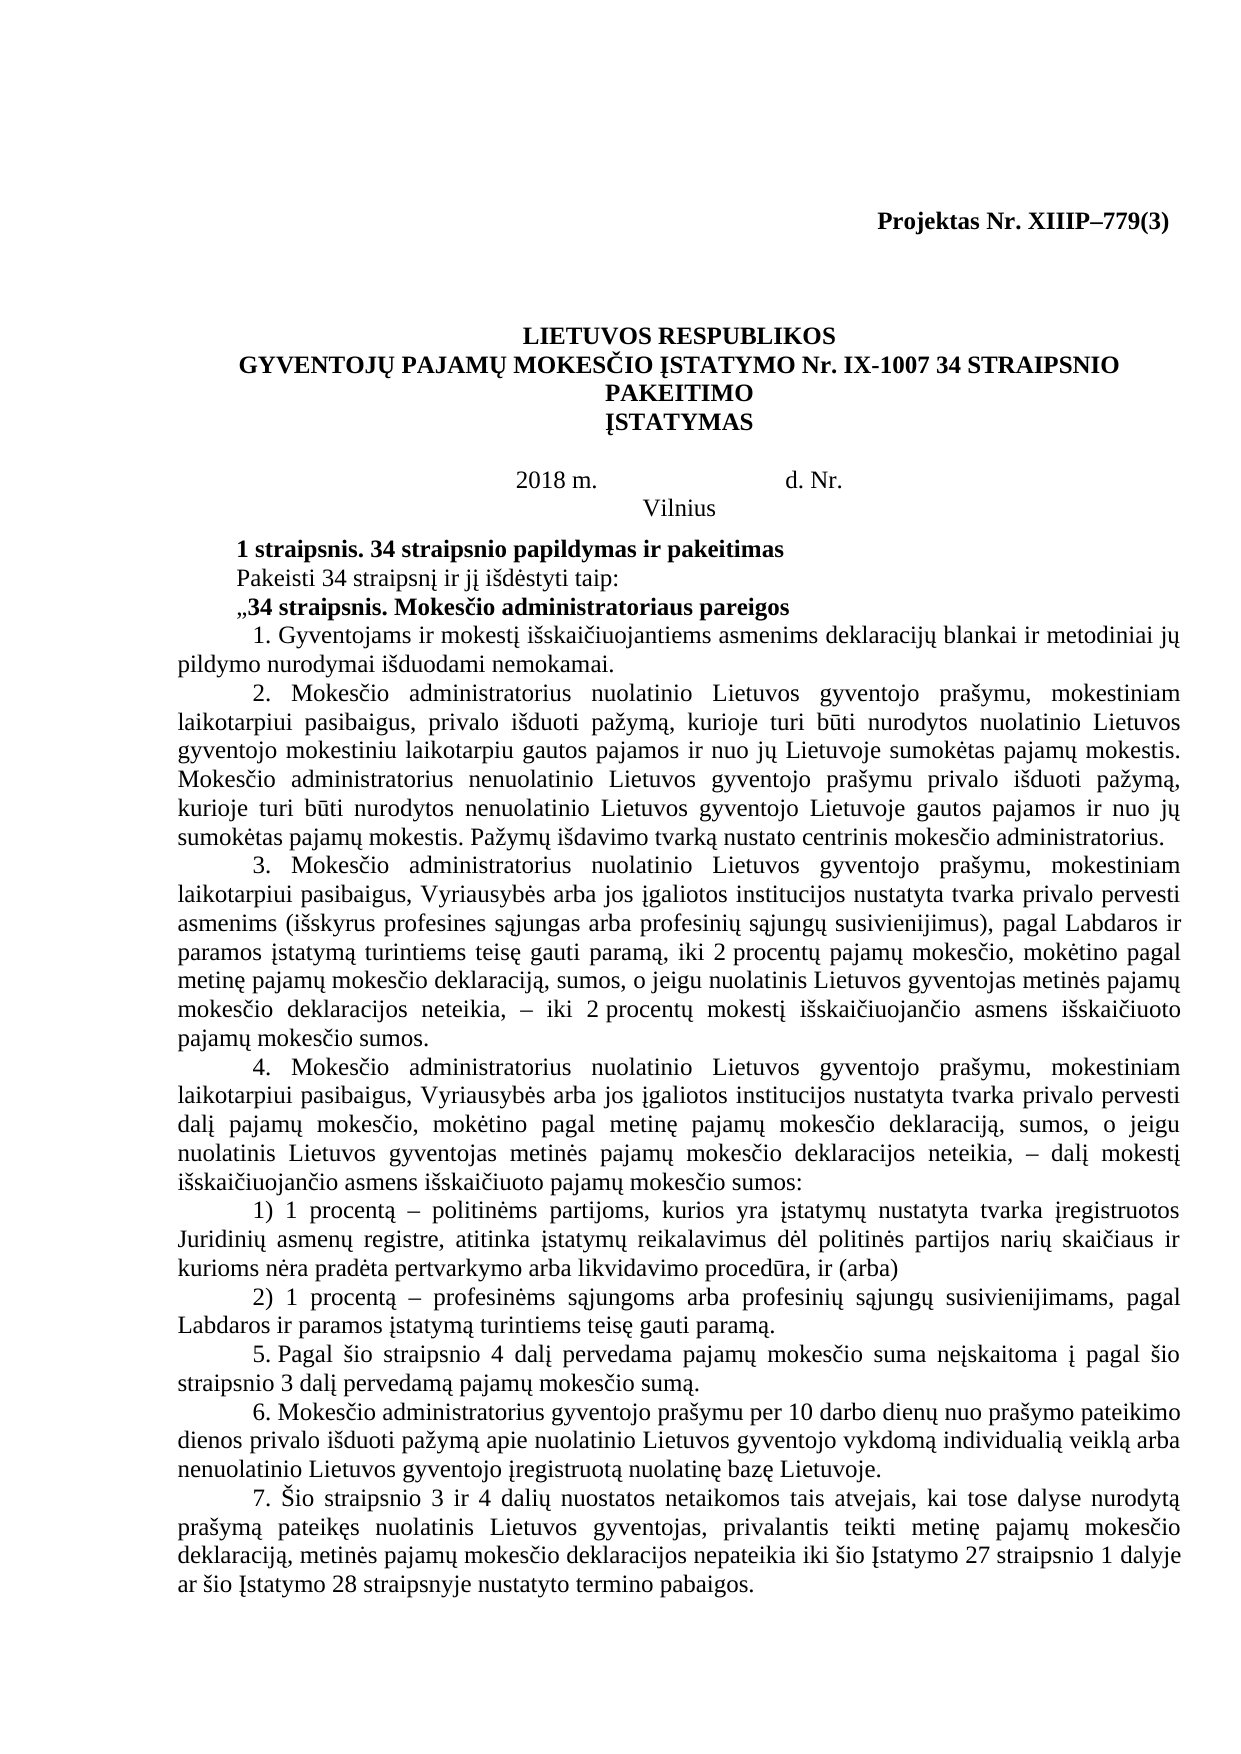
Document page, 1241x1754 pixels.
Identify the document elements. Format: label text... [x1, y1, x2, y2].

text 2018 m. d. Nr. [177, 465, 1181, 493]
text 3. Mokesčio administratorius nuolatinio Lietuvos gyventojo prašymu, mokestiniam laikotarpiui pasibaigus, Vyriausybės arba jos įgaliotos institucijos nustatyta tvarka privalo pervesti asmenims (išskyrus profesines sąjungas arba profesinių sąjungų susivienijimus), pagal Labdaros ir paramos įstatymą turintiems teisę gauti paramą, iki 2 procentų pajamų mokesčio, mokėtino pagal metinę pajamų mokesčio deklaraciją, sumos, o jeigu nuolatinis Lietuvos gyventojas metinės pajamų mokesčio deklaracijos neteikia, – iki 2 procentų mokestį išskaičiuojančio asmens išskaičiuoto pajamų mokesčio sumos. [177, 850, 1181, 1052]
text 2. Mokesčio administratorius nuolatinio Lietuvos gyventojo prašymu, mokestiniam laikotarpiui pasibaigus, privalo išduoti pažymą, kurioje turi būti nurodytos nuolatinio Lietuvos gyventojo mokestiniu laikotarpiu gautos pajamos ir nuo jų Lietuvoje sumokėtas pajamų mokestis. Mokesčio administratorius nenuolatinio Lietuvos gyventojo prašymu privalo išduoti pažymą, kurioje turi būti nurodytos nenuolatinio Lietuvos gyventojo Lietuvoje gautos pajamos ir nuo jų sumokėtas pajamų mokestis. Pažymų išdavimo tvarką nustato centrinis mokesčio administratorius. [177, 678, 1181, 850]
text 5. Pagal šio straipsnio 4 dalį pervedama pajamų mokesčio suma neįskaitoma į pagal šio straipsnio 3 dalį pervedamą pajamų mokesčio sumą. [177, 1339, 1181, 1397]
text 2) 1 procentą – profesinėms sąjungoms arba profesinių sąjungų susivienijimams, pagal Labdaros ir paramos įstatymą turintiems teisę gauti paramą. [177, 1282, 1181, 1339]
text 7. Šio straipsnio 3 ir 4 dalių nuostatos netaikomos tais atvejais, kai tose dalyse nurodytą prašymą pateikęs nuolatinis Lietuvos gyventojas, privalantis teikti metinę pajamų mokesčio deklaraciją, metinės pajamų mokesčio deklaracijos nepateikia iki šio Įstatymo 27 straipsnio 1 dalyje ar šio Įstatymo 28 straipsnyje nustatyto termino pabaigos. [177, 1483, 1181, 1598]
text LIETUVOS RESPUBLIKOS [177, 321, 1181, 350]
text 1) 1 procentą – politinėms partijoms, kurios yra įstatymų nustatyta tvarka įregistruotos Juridinių asmenų registre, atitinka įstatymų reikalavimus dėl politinės partijos narių skaičiaus ir kurioms nėra pradėta pertvarkymo arba likvidavimo procedūra, ir (arba) [177, 1195, 1181, 1282]
text ĮSTATYMAS [177, 407, 1181, 436]
text 4. Mokesčio administratorius nuolatinio Lietuvos gyventojo prašymu, mokestiniam laikotarpiui pasibaigus, Vyriausybės arba jos įgaliotos institucijos nustatyta tvarka privalo pervesti dalį pajamų mokesčio, mokėtino pagal metinę pajamų mokesčio deklaraciją, sumos, o jeigu nuolatinis Lietuvos gyventojas metinės pajamų mokesčio deklaracijos neteikia, – dalį mokestį išskaičiuojančio asmens išskaičiuoto pajamų mokesčio sumos: [177, 1052, 1181, 1195]
text GYVENTOJŲ PAJAMŲ MOKESČIO ĮSTATYMO Nr. IX-1007 34 STRAIPSNIO PAKEITIMO [177, 350, 1181, 407]
text „34 straipsnis. Mokesčio administratoriaus pareigos [177, 592, 1181, 620]
text 1. Gyventojams ir mokestį išskaičiuojantiems asmenims deklaracijų blankai ir metodiniai jų pildymo nurodymai išduodami nemokamai. [177, 620, 1181, 678]
text Pakeisti 34 straipsnį ir jį išdėstyti taip: [177, 563, 1181, 592]
text 6. Mokesčio administratorius gyventojo prašymu per 10 darbo dienų nuo prašymo pateikimo dienos privalo išduoti pažymą apie nuolatinio Lietuvos gyventojo vykdomą individualią veiklą arba nenuolatinio Lietuvos gyventojo įregistruotą nuolatinę bazę Lietuvoje. [177, 1397, 1181, 1483]
text Vilnius [177, 493, 1181, 522]
text Projektas Nr. XIIIP–779(3) [717, 206, 1181, 235]
text 1 straipsnis. 34 straipsnio papildymas ir pakeitimas [236, 534, 1181, 563]
